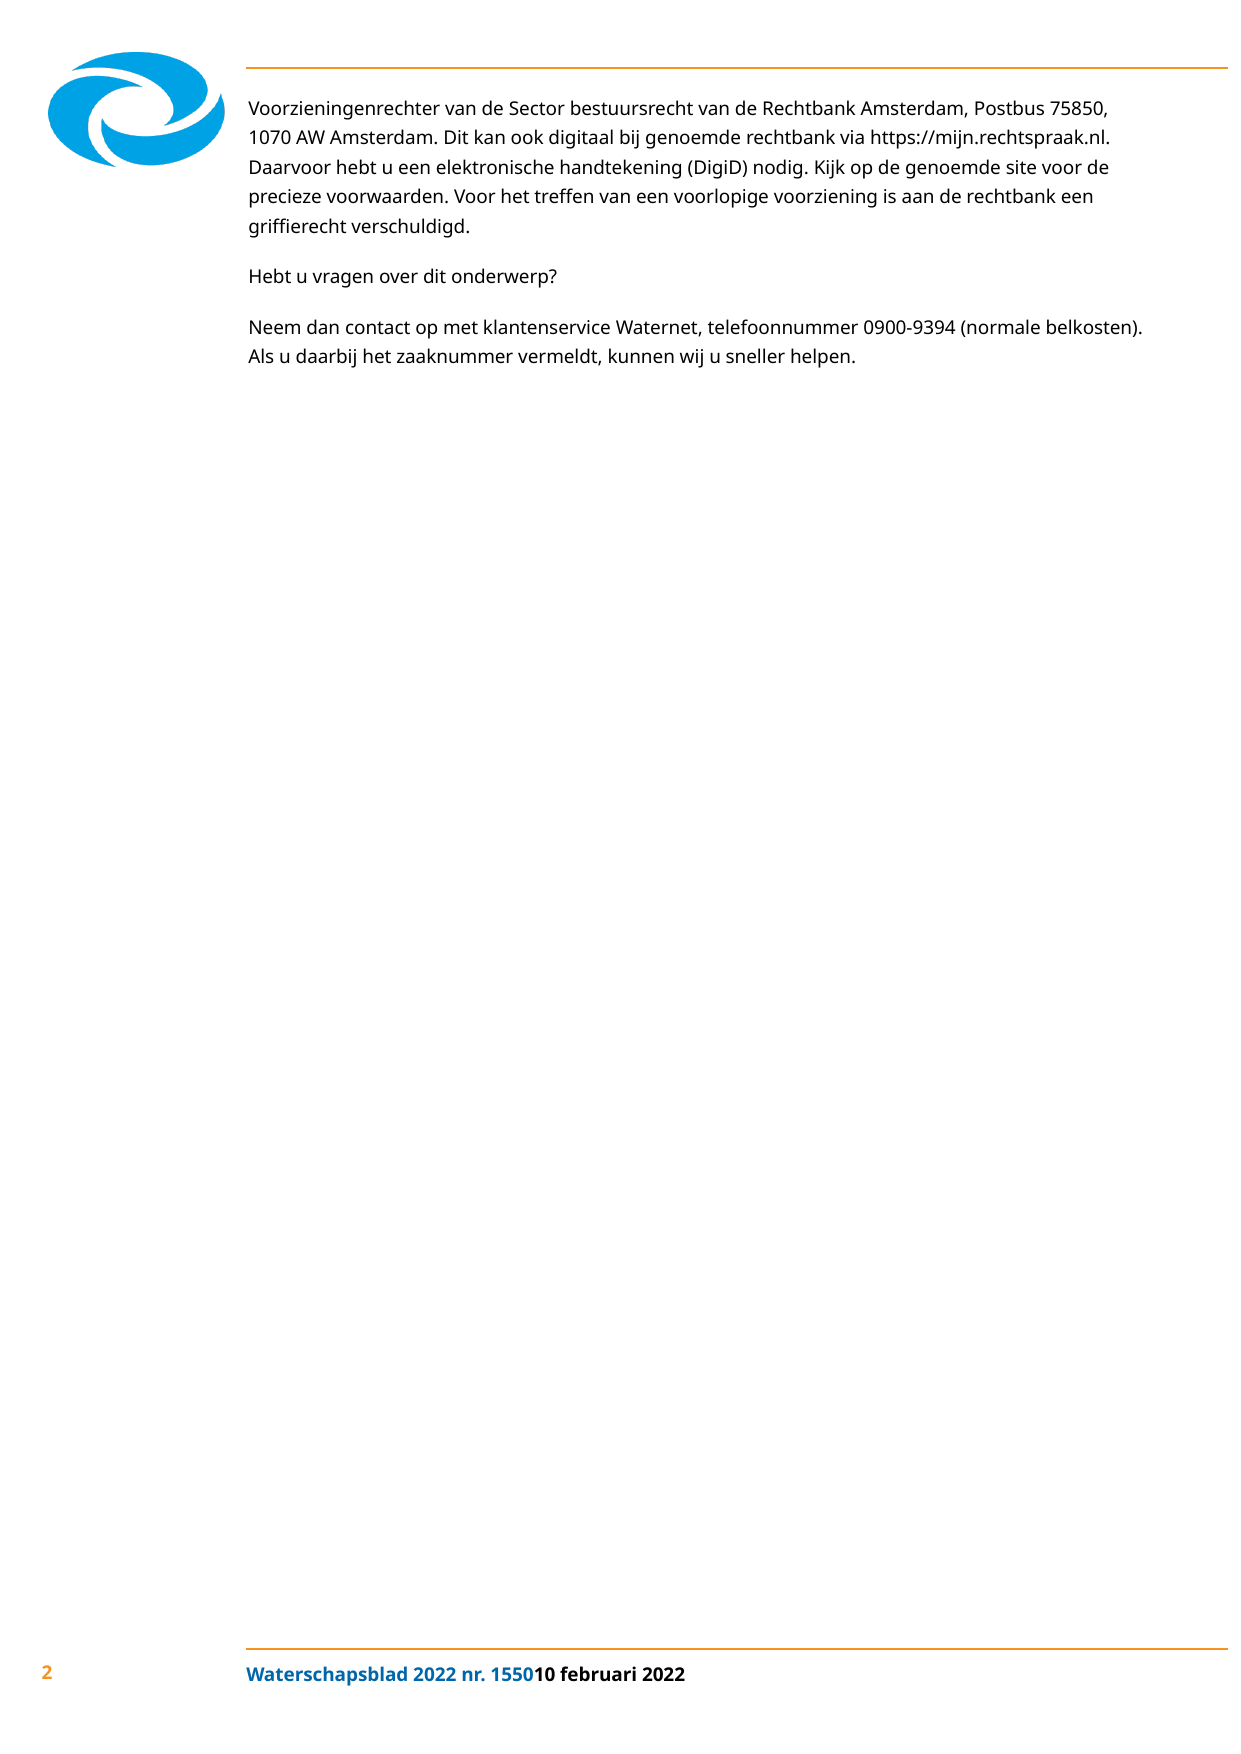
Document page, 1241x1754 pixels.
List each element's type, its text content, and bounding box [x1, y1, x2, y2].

picture [41, 47, 231, 172]
text Hebt u vragen over dit onderwerp? [248, 263, 1152, 289]
text Voorzieningenrechter van de Sector bestuursrecht van de Rechtbank Amsterdam, Postbus 75850, 1070 AW Amsterdam. Dit kan ook digitaal bij genoemde rechtbank via https://mijn.rechtspraak.nl. Daarvoor hebt u een elektronische handtekening (DigiD) nodig. Kijk op de genoemde site voor de precieze voorwaarden. Voor het treffen van een voorlopige voorziening is aan de rechtbank een griffierecht verschuldigd. [248, 95, 1152, 239]
text Neem dan contact op met klantenservice Waternet, telefoonnummer 0900-9394 (normale belkosten). Als u daarbij het zaaknummer vermeldt, kunnen wij u sneller helpen. [248, 314, 1152, 369]
